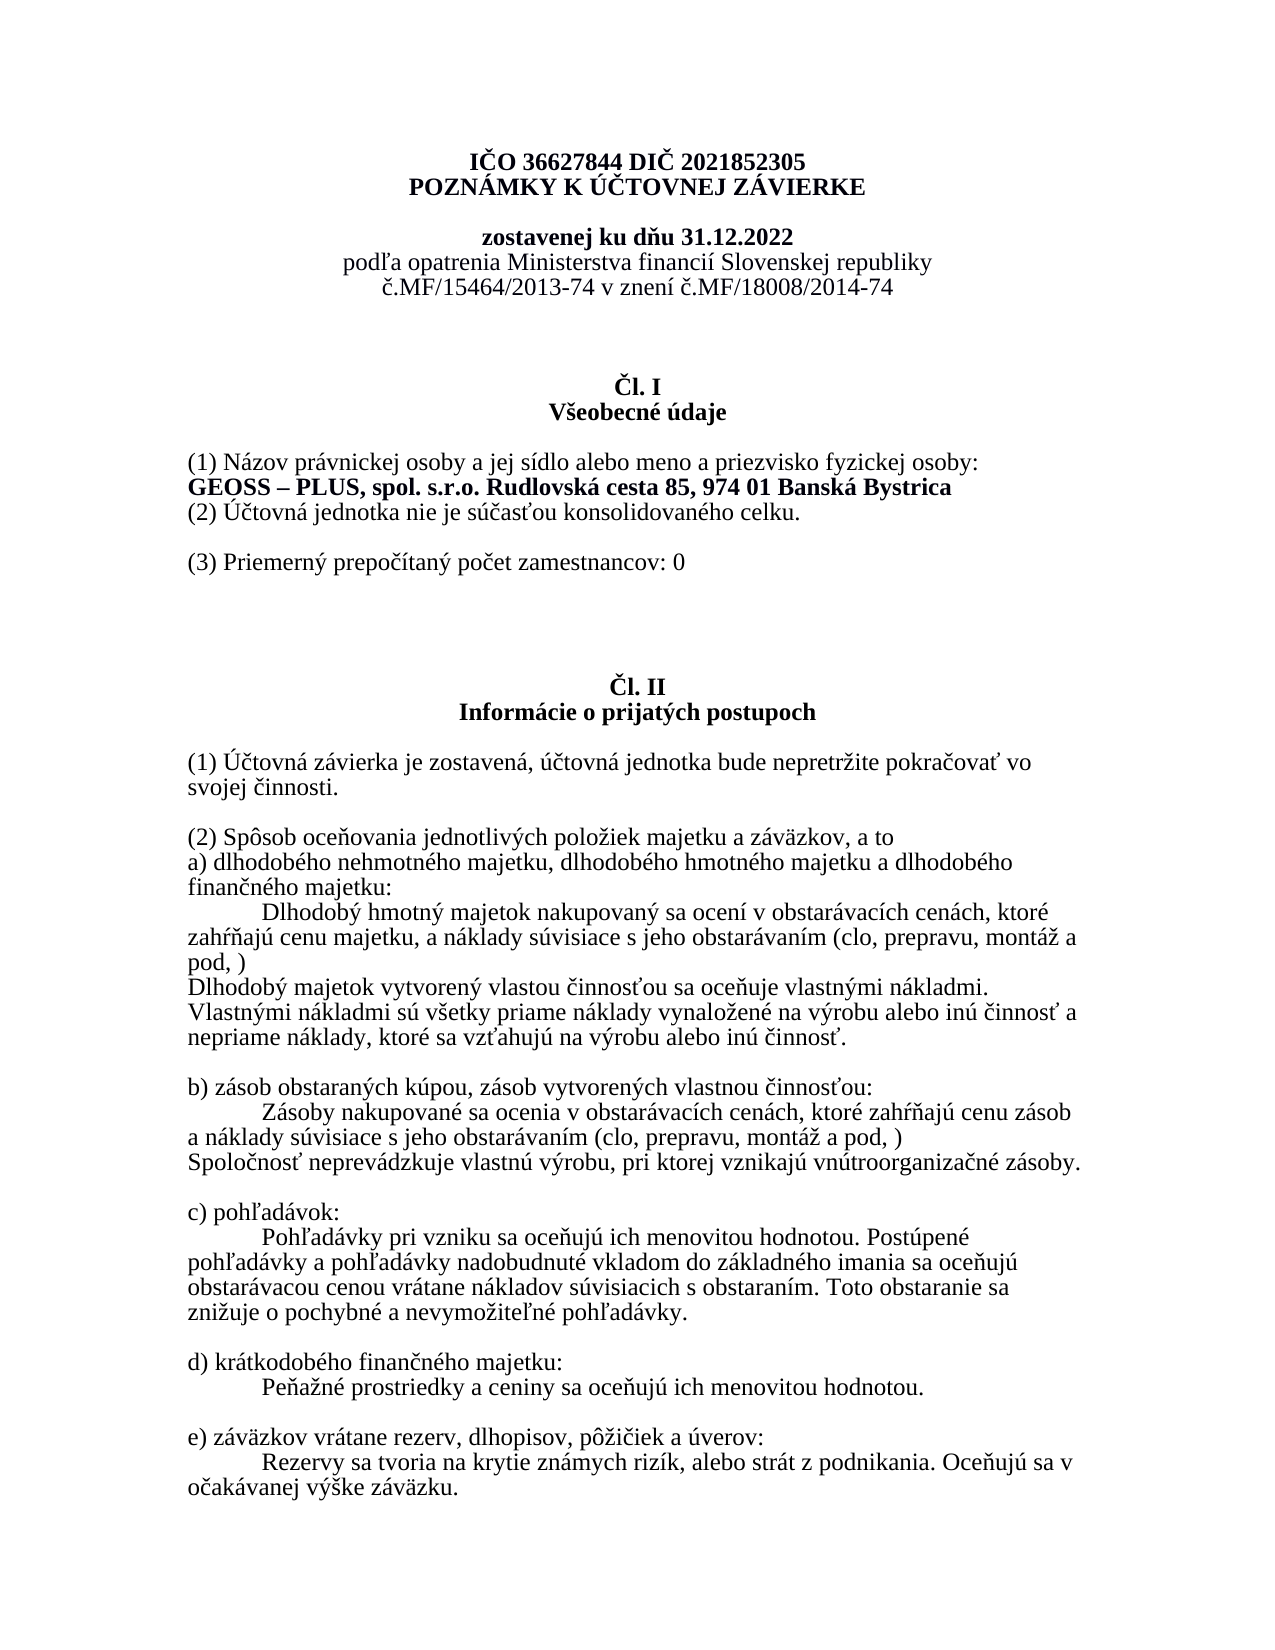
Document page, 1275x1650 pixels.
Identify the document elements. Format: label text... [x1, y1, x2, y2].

text Spoločnosť neprevádzkuje vlastnú výrobu, pri ktorej vznikajú vnútroorganizačné zásoby. [187, 1150, 1087, 1175]
text Rezervy sa tvoria na krytie známych rizík, alebo strát z podnikania. Oceňujú sa v očakávanej výške záväzku. [187, 1450, 1087, 1500]
text (3) Priemerný prepočítaný počet zamestnancov: 0 [187, 550, 1087, 575]
text Čl. II [187, 675, 1087, 700]
text (1) Názov právnickej osoby a jej sídlo alebo meno a priezvisko fyzickej osoby: [187, 450, 1087, 475]
text č.MF/15464/2013-74 v znení č.MF/18008/2014-74 [187, 275, 1087, 300]
text GEOSS – PLUS, spol. s.r.o. Rudlovská cesta 85, 974 01 Banská Bystrica [187, 475, 1087, 500]
text (1) Účtovná závierka je zostavená, účtovná jednotka bude nepretržite pokračovať vo svojej činnosti. [187, 750, 1087, 800]
text c) pohľadávok: [187, 1200, 1087, 1225]
text zostavenej ku dňu 31.12.2022 [187, 225, 1087, 250]
text Dlhodobý majetok vytvorený vlastou činnosťou sa oceňuje vlastnými nákladmi. Vlastnými nákladmi sú všetky priame náklady vynaložené na výrobu alebo inú činnosť a nepriame náklady, ktoré sa vzťahujú na výrobu alebo inú činnosť. [187, 975, 1087, 1050]
text POZNÁMKY K ÚČTOVNEJ ZÁVIERKE [187, 175, 1087, 200]
text (2) Spôsob oceňovania jednotlivých položiek majetku a záväzkov, a to [187, 825, 1087, 850]
text Všeobecné údaje [187, 400, 1087, 425]
text e) záväzkov vrátane rezerv, dlhopisov, pôžičiek a úverov: [187, 1425, 1087, 1450]
text Pohľadávky pri vzniku sa oceňujú ich menovitou hodnotou. Postúpené pohľadávky a pohľadávky nadobudnuté vkladom do základného imania sa oceňujú obstarávacou cenou vrátane nákladov súvisiacich s obstaraním. Toto obstaranie sa znižuje o pochybné a nevymožiteľné pohľadávky. [187, 1225, 1087, 1325]
text Informácie o prijatých postupoch [187, 700, 1087, 725]
text Dlhodobý hmotný majetok nakupovaný sa ocení v obstarávacích cenách, ktoré zahŕňajú cenu majetku, a náklady súvisiace s jeho obstarávaním (clo, prepravu, montáž a pod, ) [187, 900, 1087, 975]
text b) zásob obstaraných kúpou, zásob vytvorených vlastnou činnosťou: [187, 1075, 1087, 1100]
text a) dlhodobého nehmotného majetku, dlhodobého hmotného majetku a dlhodobého finančného majetku: [187, 850, 1087, 900]
text Čl. I [187, 375, 1087, 400]
text IČO 36627844 DIČ 2021852305 [187, 150, 1087, 175]
text Zásoby nakupované sa ocenia v obstarávacích cenách, ktoré zahŕňajú cenu zásob a náklady súvisiace s jeho obstarávaním (clo, prepravu, montáž a pod, ) [187, 1100, 1087, 1150]
text podľa opatrenia Ministerstva financií Slovenskej republiky [187, 250, 1087, 275]
text d) krátkodobého finančného majetku: [187, 1350, 1087, 1375]
text (2) Účtovná jednotka nie je súčasťou konsolidovaného celku. [187, 500, 1087, 525]
text Peňažné prostriedky a ceniny sa oceňujú ich menovitou hodnotou. [187, 1375, 1087, 1400]
